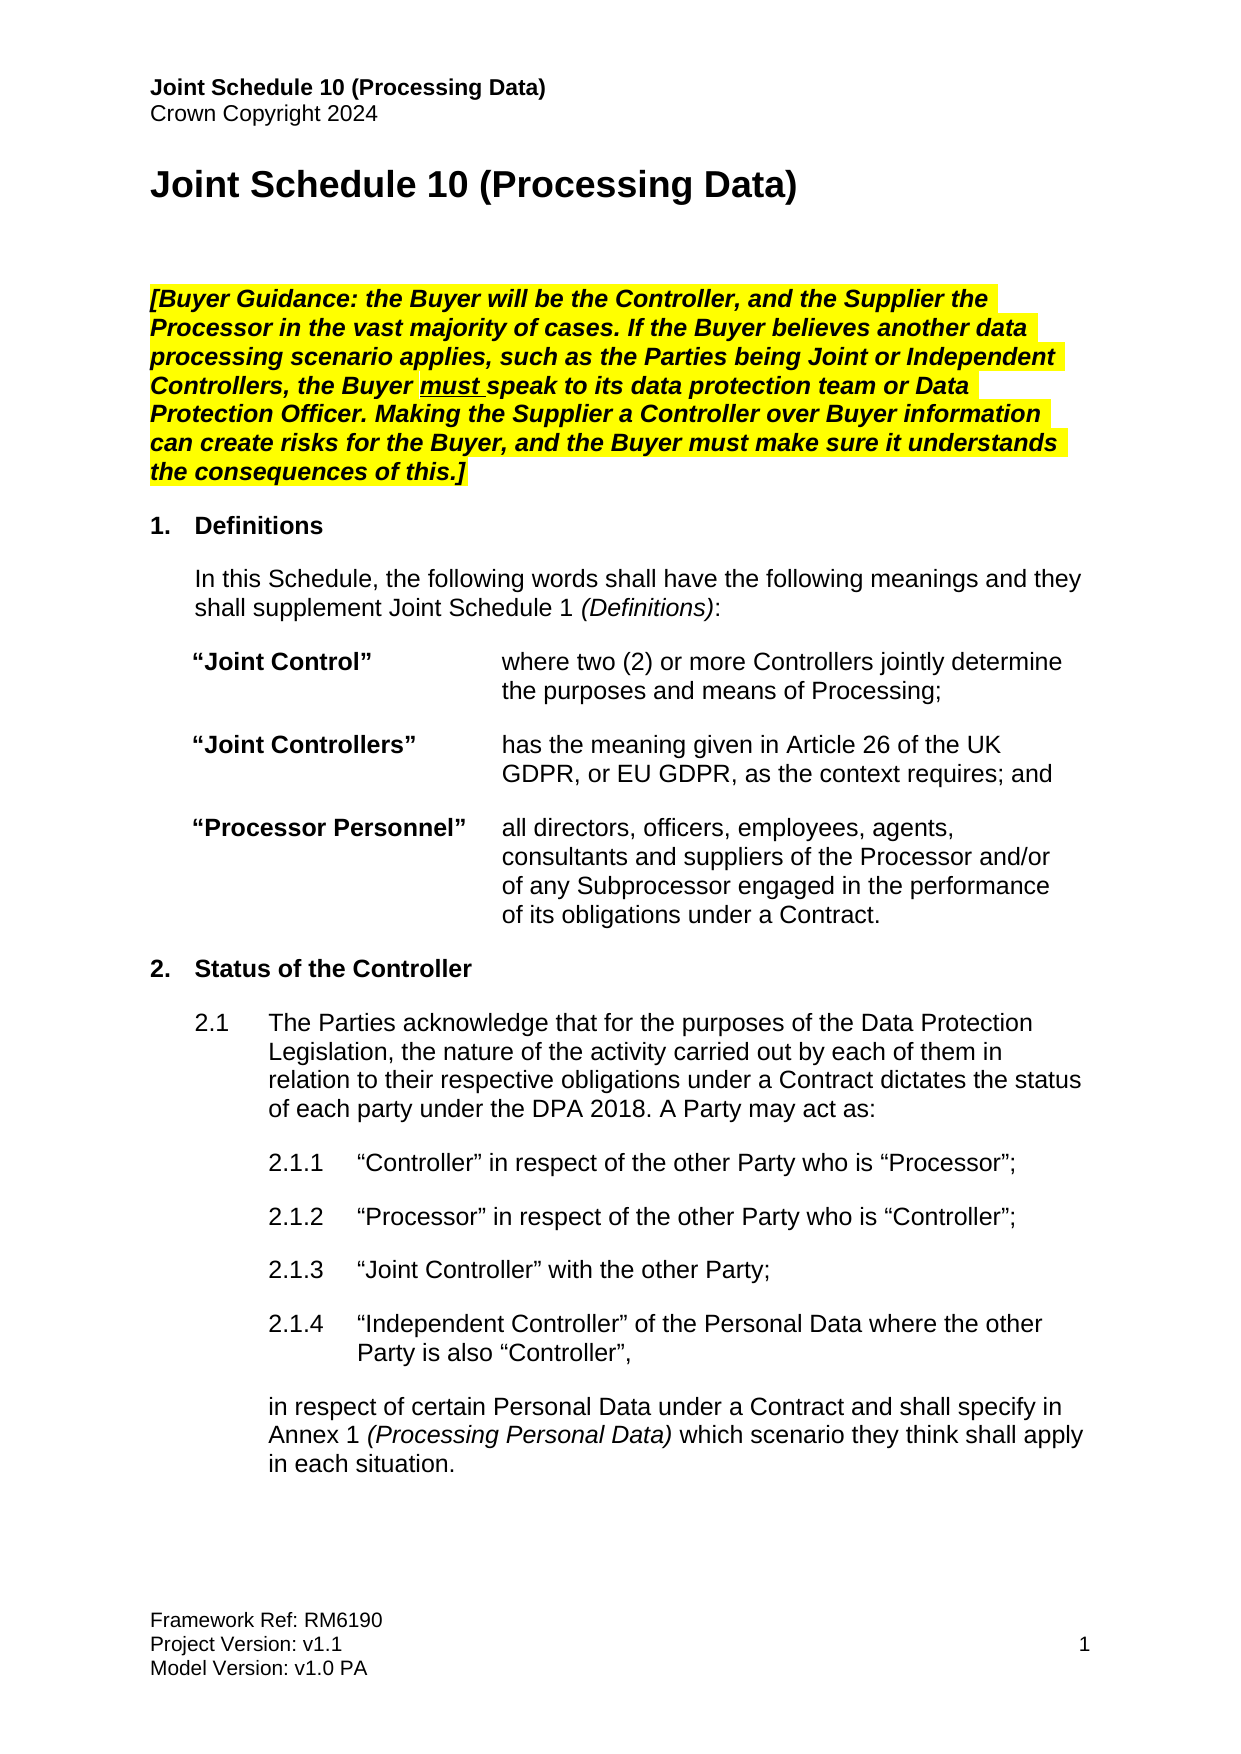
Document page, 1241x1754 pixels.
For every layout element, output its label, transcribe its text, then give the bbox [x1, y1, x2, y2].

text [Buyer Guidance: the Buyer will be the Controller, and the Supplier the Processor in the vast majority of cases. If the Buyer believes another data processing scenario applies, such as the Parties being Joint or Independent Controllers, the Buyer must speak to its data protection team or Data Protection Officer. Making the Supplier a Controller over Buyer information can create risks for the Buyer, and the Buyer must make sure it understands the consequences of this.] [150, 284, 1090, 486]
table_cell all directors, officers, employees, agents, consultants and suppliers of the Processor and/or of any Subprocessor engaged in the performance of its obligations under a Contract. [491, 801, 1089, 941]
table_header “Joint Control” [180, 635, 490, 717]
list “Independent Controller” of the Personal Data where the other Party is also “Controller”, [268, 1309, 1090, 1366]
list “Controller” in respect of the other Party who is “Processor”; [268, 1148, 1090, 1176]
text 2.1 The Parties acknowledge that for the purposes of the Data Protection Legislation, the nature of the activity carried out by each of them in relation to their respective obligations under a Contract dictates the status of each party under the DPA 2018. A Party may act as: [194, 1008, 1090, 1123]
list “Processor” in respect of the other Party who is “Controller”; [268, 1201, 1090, 1230]
text In this Schedule, the following words shall have the following meanings and they shall supplement Joint Schedule 1 (Definitions): [194, 564, 1090, 622]
table_cell “Joint Controllers” [180, 719, 490, 800]
list Status of the Controller [150, 954, 1090, 983]
table_cell “Processor Personnel” [180, 801, 490, 941]
text Joint Schedule 10 (Processing Data) [150, 162, 1090, 206]
list “Joint Controller” with the other Party; [268, 1255, 1090, 1284]
text in respect of certain Personal Data under a Contract and shall specify in Annex 1 (Processing Personal Data) which scenario they think shall apply in each situation. [268, 1391, 1090, 1478]
table_header where two (2) or more Controllers jointly determine the purposes and means of Processing; [491, 635, 1089, 717]
list Definitions [150, 511, 1090, 539]
table_cell has the meaning given in Article 26 of the UK GDPR, or EU GDPR, as the context requires; and [491, 719, 1089, 800]
